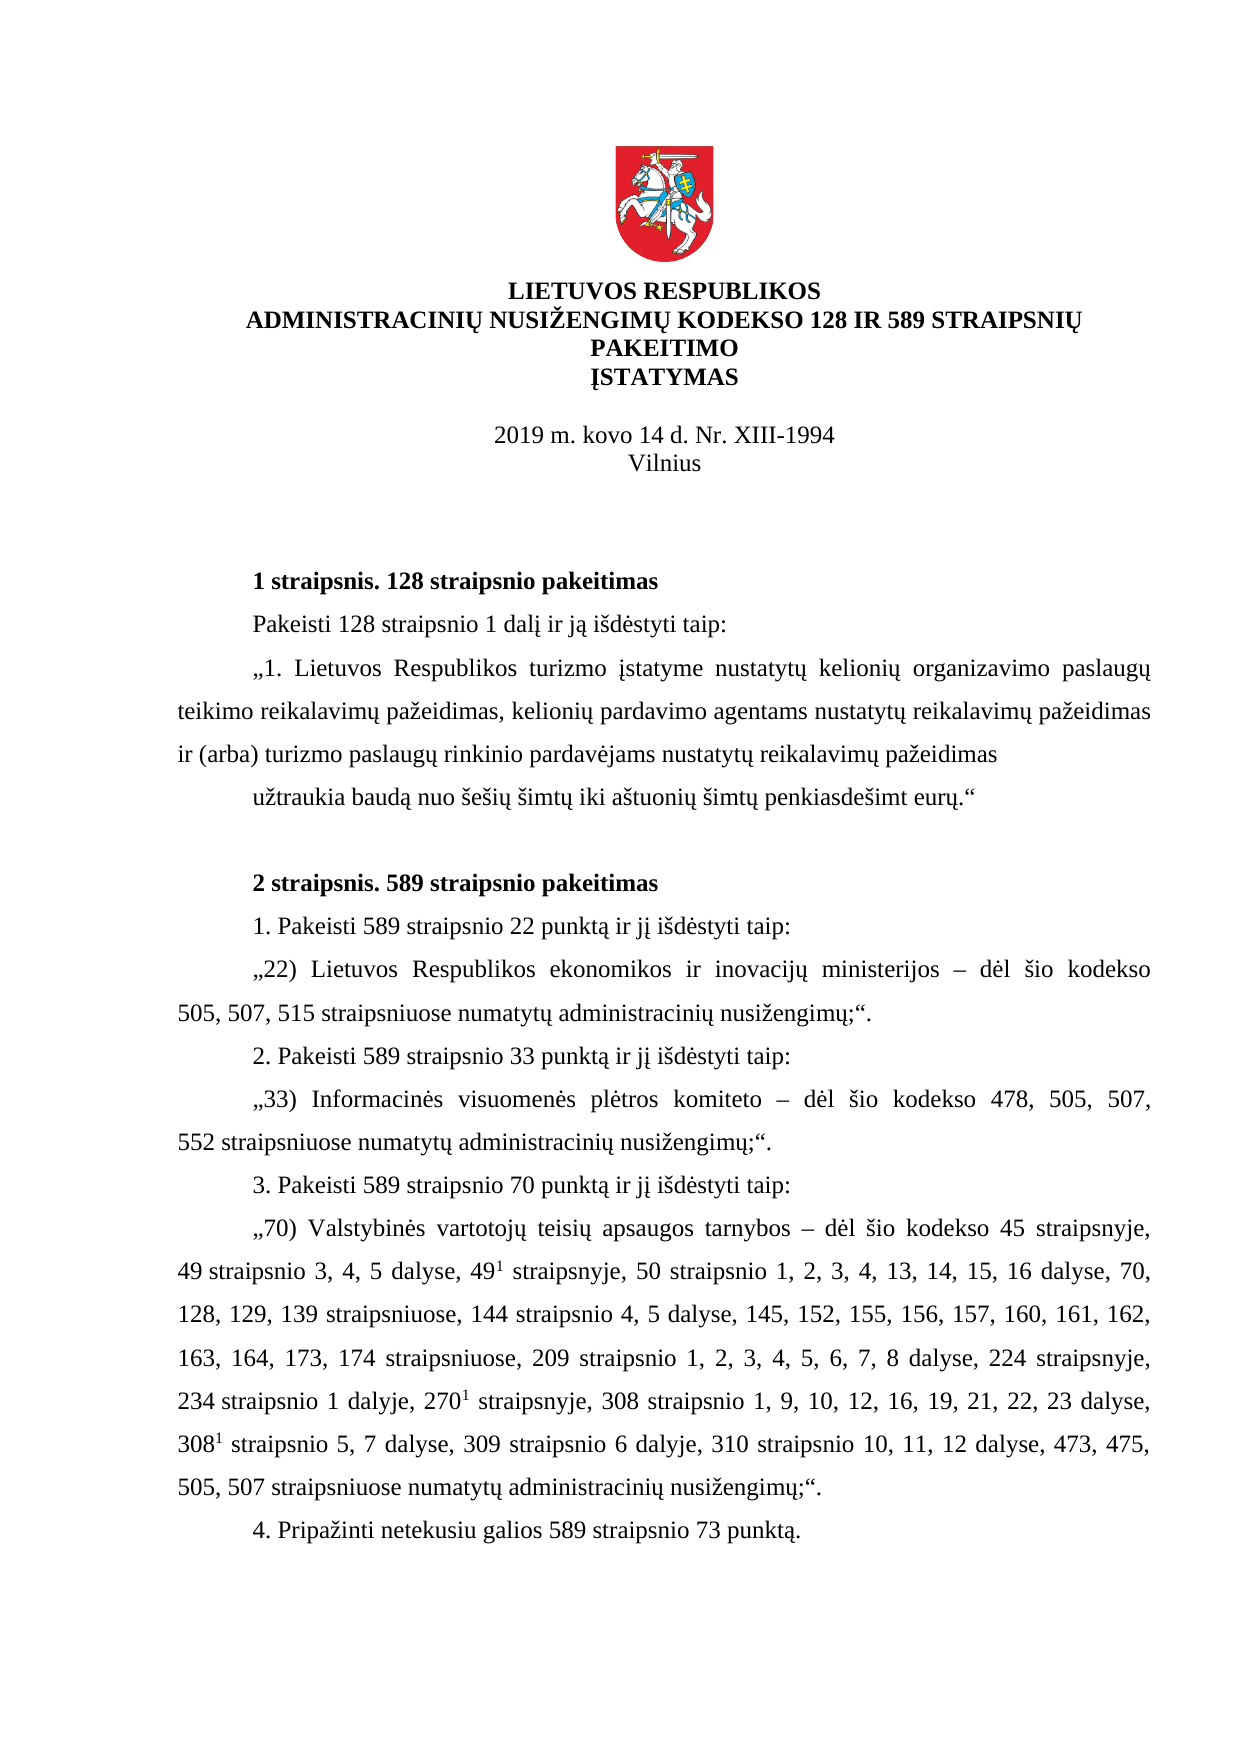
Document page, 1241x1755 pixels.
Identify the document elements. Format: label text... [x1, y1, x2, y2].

text 2019 m. kovo 14 d. Nr. XIII-1994 [177, 420, 1152, 448]
text Pakeisti 128 straipsnio 1 dalį ir ją išdėstyti taip: [177, 609, 1152, 638]
text 1 straipsnis. 128 straipsnio pakeitimas [177, 566, 1152, 595]
text užtraukia baudą nuo šešių šimtų iki aštuonių šimtų penkiasdešimt eurų.“ [177, 782, 1152, 811]
text „1. Lietuvos Respublikos turizmo įstatyme nustatytų kelionių organizavimo paslaugų teikimo reikalavimų pažeidimas, kelionių pardavimo agentams nustatytų reikalavimų pažeidimas ir (arba) turizmo paslaugų rinkinio pardavėjams nustatytų reikalavimų pažeidimas [177, 653, 1152, 768]
text LIETUVOS RESPUBLIKOS [177, 276, 1152, 305]
text Vilnius [177, 448, 1152, 477]
text 2 straipsnis. 589 straipsnio pakeitimas [177, 868, 1152, 897]
text 3. Pakeisti 589 straipsnio 70 punktą ir jį išdėstyti taip: [177, 1170, 1152, 1199]
text 1. Pakeisti 589 straipsnio 22 punktą ir jį išdėstyti taip: [177, 911, 1152, 940]
text 4. Pripažinti netekusiu galios 589 straipsnio 73 punktą. [177, 1515, 1152, 1544]
text „33) Informacinės visuomenės plėtros komiteto – dėl šio kodekso 478, 505, 507, 552 straipsniuose numatytų administracinių nusižengimų;“. [177, 1084, 1152, 1156]
text ADMINISTRACINIŲ NUSIŽENGIMŲ KODEKSO 128 IR 589 STRAIPSNIŲ PAKEITIMO [177, 305, 1152, 362]
text „22) Lietuvos Respublikos ekonomikos ir inovacijų ministerijos – dėl šio kodekso 505, 507, 515 straipsniuose numatytų administracinių nusižengimų;“. [177, 954, 1152, 1026]
text 2. Pakeisti 589 straipsnio 33 punktą ir jį išdėstyti taip: [177, 1041, 1152, 1069]
text „70) Valstybinės vartotojų teisių apsaugos tarnybos – dėl šio kodekso 45 straipsnyje, 49 straipsnio 3, 4, 5 dalyse, 491 straipsnyje, 50 straipsnio 1, 2, 3, 4, 13, 14, 15, 16 dalyse, 70, 128, 129, 139 straipsniuose, 144 straipsnio 4, 5 dalyse, 145, 152, 155, 156, 157, 160, 161, 162, 163, 164, 173, 174 straipsniuose, 209 straipsnio 1, 2, 3, 4, 5, 6, 7, 8 dalyse, 224 straipsnyje, 234 straipsnio 1 dalyje, 2701 straipsnyje, 308 straipsnio 1, 9, 10, 12, 16, 19, 21, 22, 23 dalyse, 3081 straipsnio 5, 7 dalyse, 309 straipsnio 6 dalyje, 310 straipsnio 10, 11, 12 dalyse, 473, 475, 505, 507 straipsniuose numatytų administracinių nusižengimų;“. [177, 1213, 1152, 1501]
text ĮSTATYMAS [177, 362, 1152, 391]
